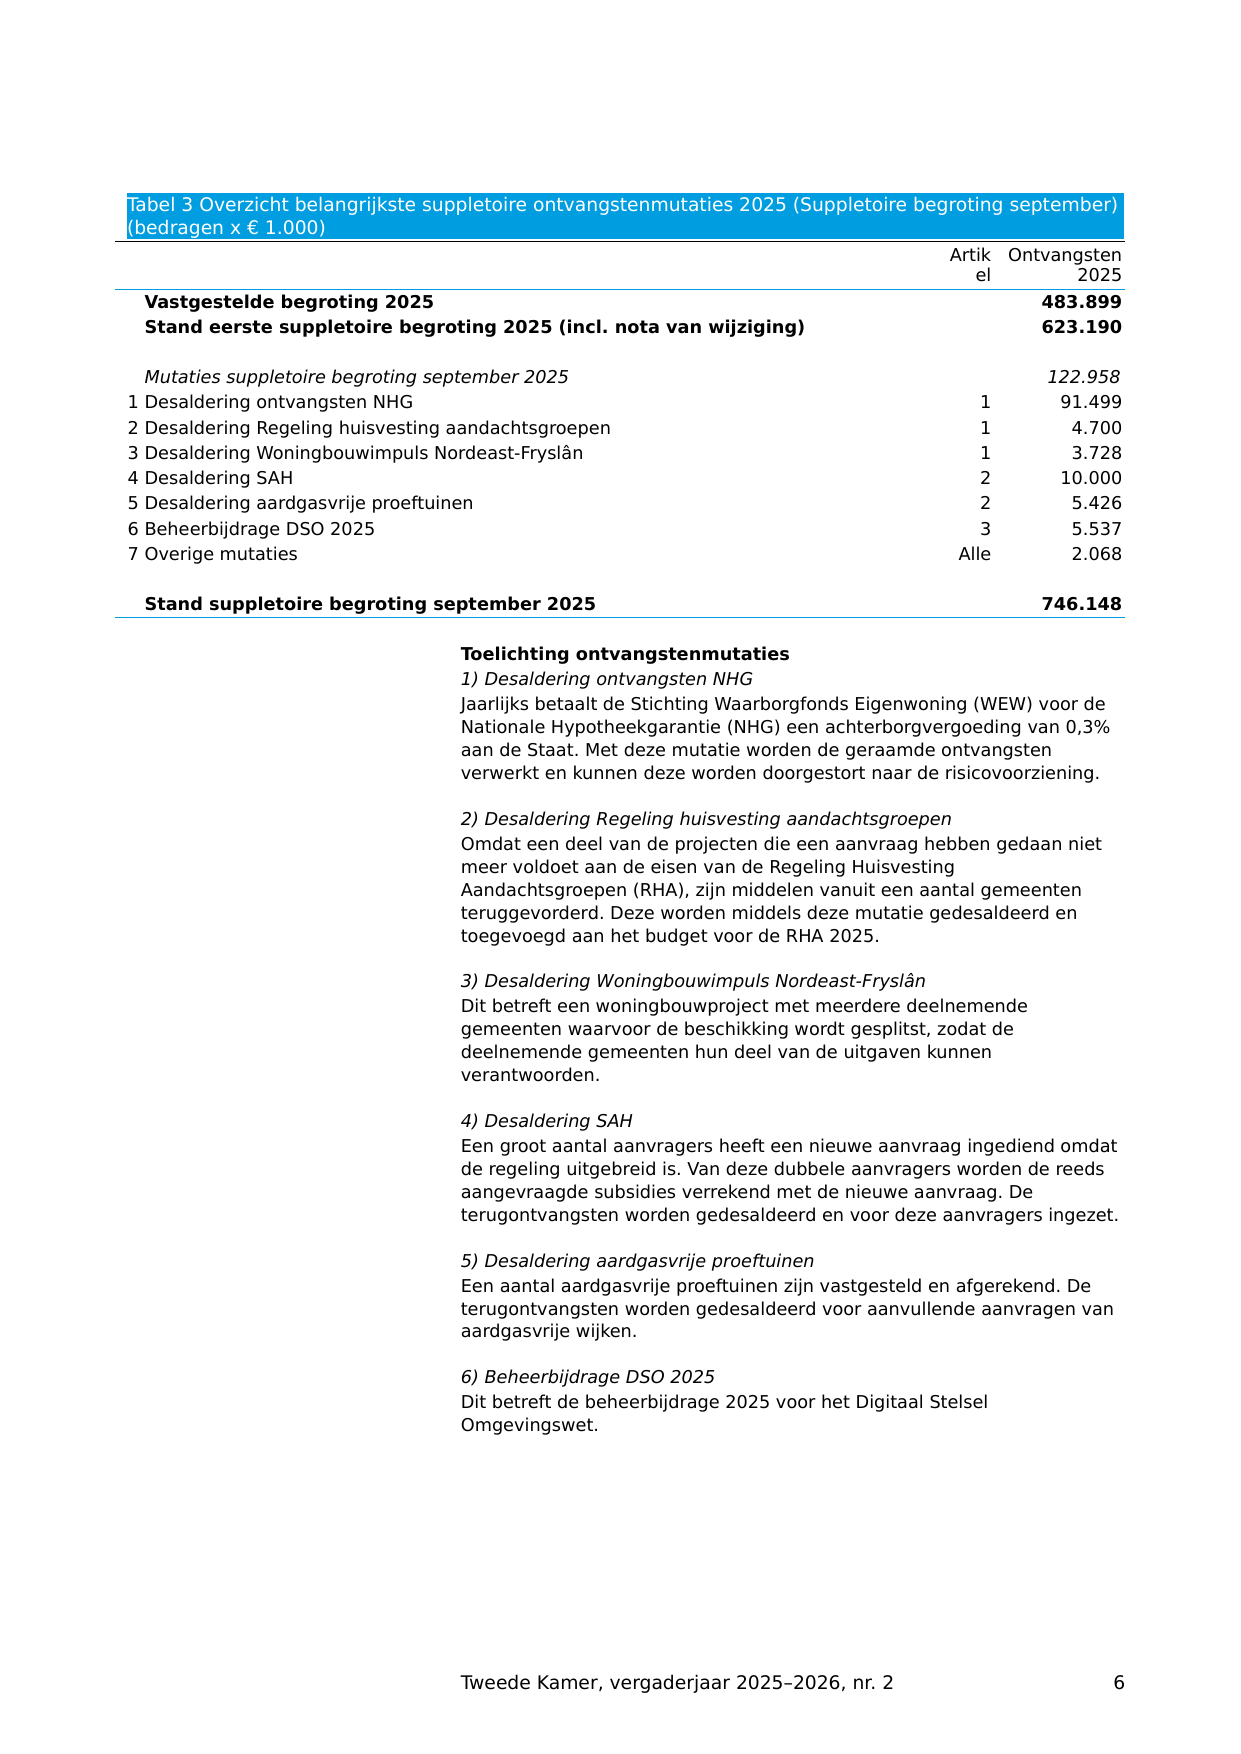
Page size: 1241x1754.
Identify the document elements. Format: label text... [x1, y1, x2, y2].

table_cell Stand eerste suppletoire begroting 2025 (incl. nota van wijziging) [141, 315, 937, 340]
table_cell [115, 290, 141, 314]
table_cell [994, 340, 1125, 365]
text Dit betreft de beheerbijdrage 2025 voor het Digitaal Stelsel Omgevingswet. [461, 1390, 1125, 1436]
table_cell [115, 365, 141, 390]
table_cell 4.700 [994, 415, 1125, 441]
table_cell Artikel [938, 242, 994, 289]
table_cell [141, 242, 937, 289]
table_cell Vastgestelde begroting 2025 [141, 290, 937, 314]
table_cell Alle [938, 541, 994, 567]
text Omdat een deel van de projecten die een aanvraag hebben gedaan niet meer voldoet aan de eisen van de Regeling Huisvesting Aandachtsgroepen (RHA), zijn middelen vanuit een aantal gemeenten teruggevorderd. Deze worden middels deze mutatie gedesaldeerd en toegevoegd aan het budget voor de RHA 2025. [461, 832, 1125, 947]
table_cell 122.958 [994, 365, 1125, 390]
table_cell 4 [115, 466, 141, 491]
text Jaarlijks betaalt de Stichting Waarborgfonds Eigenwoning (WEW) voor de Nationale Hypotheekgarantie (NHG) een achterborgvergoeding van 0,3% aan de Staat. Met deze mutatie worden de geraamde ontvangsten verwerkt en kunnen deze worden doorgestort naar de risicovoorziening. [461, 692, 1125, 784]
table_cell [141, 567, 937, 592]
table_cell Mutaties suppletoire begroting september 2025 [141, 365, 937, 390]
table_cell Beheerbijdrage DSO 2025 [141, 516, 937, 541]
table_cell 3 [938, 516, 994, 541]
table_cell Desaldering aardgasvrije proeftuinen [141, 491, 937, 516]
table_cell 1 [115, 390, 141, 415]
table_cell Desaldering Regeling huisvesting aandachtsgroepen [141, 415, 937, 441]
table_cell 5 [115, 491, 141, 516]
table_cell [115, 340, 141, 365]
table_cell 483.899 [994, 290, 1125, 314]
text 2) Desaldering Regeling huisvesting aandachtsgroepen [461, 807, 1125, 830]
text Dit betreft een woningbouwproject met meerdere deelnemende gemeenten waarvoor de beschikking wordt gesplitst, zodat de deelnemende gemeenten hun deel van de uitgaven kunnen verantwoorden. [461, 994, 1125, 1086]
table_cell [115, 567, 141, 592]
table_cell 1 [938, 415, 994, 441]
table_cell [994, 567, 1125, 592]
text 4) Desaldering SAH [461, 1109, 1125, 1132]
table_cell Overige mutaties [141, 541, 937, 567]
table_cell [938, 592, 994, 617]
table_cell 3 [115, 441, 141, 466]
text Een groot aantal aanvragers heeft een nieuwe aanvraag ingediend omdat de regeling uitgebreid is. Van deze dubbele aanvragers worden de reeds aangevraagde subsidies verrekend met de nieuwe aanvraag. De terugontvangsten worden gedesaldeerd en voor deze aanvragers ingezet. [461, 1134, 1125, 1226]
table_cell 5.537 [994, 516, 1125, 541]
table_cell [115, 242, 141, 289]
table_cell 2 [938, 466, 994, 491]
table_cell 3.728 [994, 441, 1125, 466]
table_cell [115, 315, 141, 340]
table_cell 1 [938, 441, 994, 466]
table_cell 2.068 [994, 541, 1125, 567]
text 1) Desaldering ontvangsten NHG [461, 667, 1125, 690]
table_cell 10.000 [994, 466, 1125, 491]
table_cell 2 [938, 491, 994, 516]
table_cell 6 [115, 516, 141, 541]
table_cell [938, 315, 994, 340]
text 6) Beheerbijdrage DSO 2025 [461, 1365, 1125, 1388]
table_cell 91.499 [994, 390, 1125, 415]
table_cell [938, 340, 994, 365]
text Een aantal aardgasvrije proeftuinen zijn vastgesteld en afgerekend. De terugontvangsten worden gedesaldeerd voor aanvullende aanvragen van aardgasvrije wijken. [461, 1274, 1125, 1342]
table_cell [141, 340, 937, 365]
table_cell 5.426 [994, 491, 1125, 516]
table_cell 2 [115, 415, 141, 441]
table_cell [938, 567, 994, 592]
table_cell [938, 290, 994, 314]
table_cell 746.148 [994, 592, 1125, 617]
table_cell Desaldering Woningbouwimpuls Nordeast-Fryslân [141, 441, 937, 466]
table_cell 7 [115, 541, 141, 567]
table_cell 623.190 [994, 315, 1125, 340]
table_cell [938, 365, 994, 390]
table_cell Desaldering SAH [141, 466, 937, 491]
text 3) Desaldering Woningbouwimpuls Nordeast-Fryslân [461, 969, 1125, 992]
table_cell Ontvangsten 2025 [994, 242, 1125, 289]
table_cell Desaldering ontvangsten NHG [141, 390, 937, 415]
table_cell 1 [938, 390, 994, 415]
text 5) Desaldering aardgasvrije proeftuinen [461, 1249, 1125, 1272]
text Toelichting ontvangstenmutaties [461, 642, 1125, 665]
table_cell [115, 592, 141, 617]
table_cell Stand suppletoire begroting september 2025 [141, 592, 937, 617]
table_header Tabel 3 Overzicht belangrijkste suppletoire ontvangstenmutaties 2025 (Suppletoire begroting september) (bedragen x € 1.000) [115, 191, 1125, 241]
